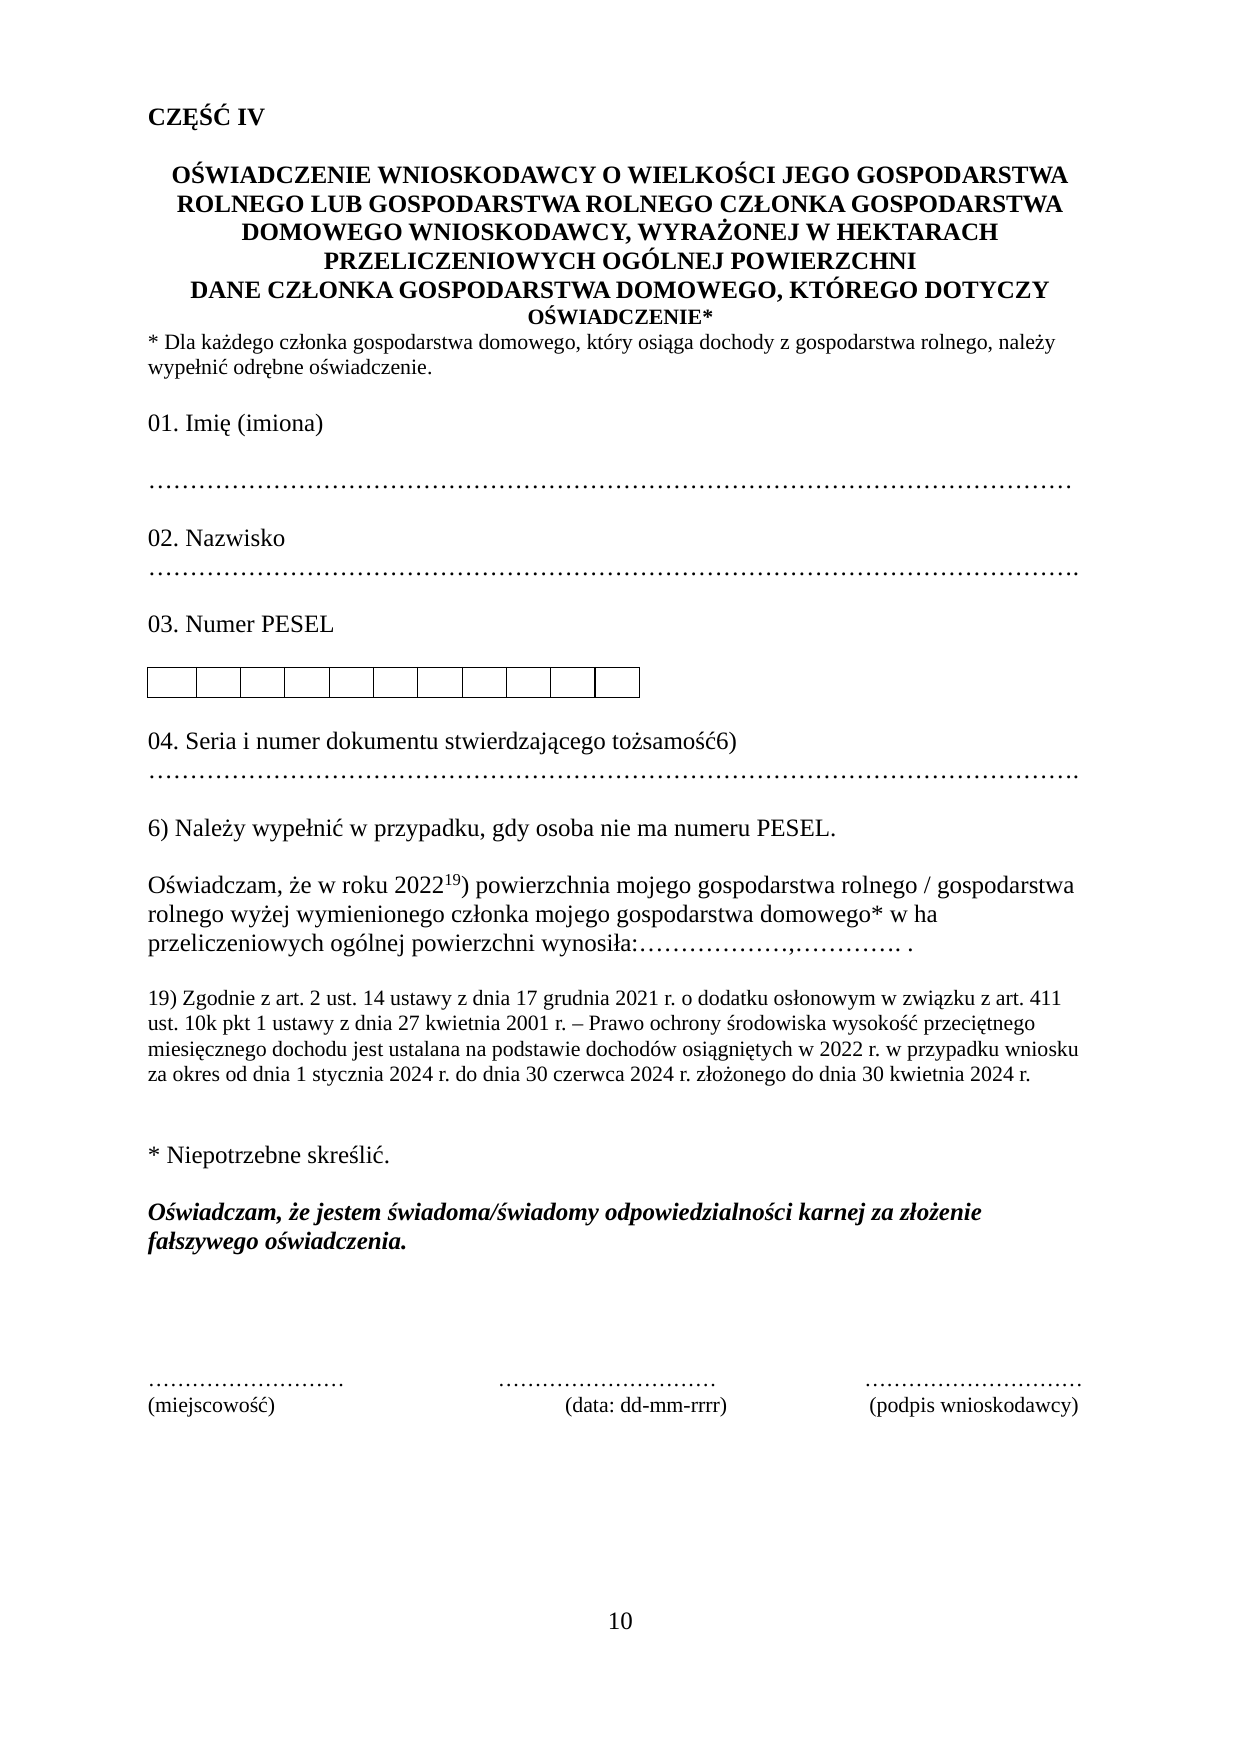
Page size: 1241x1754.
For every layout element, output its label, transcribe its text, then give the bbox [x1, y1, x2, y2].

text (miejscowość) (data: dd-mm-rrrr) (podpis wnioskodawcy) [148, 1392, 1093, 1417]
text 19) Zgodnie z art. 2 ust. 14 ustawy z dnia 17 grudnia 2021 r. o dodatku osłonowym w związku z art. 411 ust. 10k pkt 1 ustawy z dnia 27 kwietnia 2001 r. – Prawo ochrony środowiska wysokość przeciętnego miesięcznego dochodu jest ustalana na podstawie dochodów osiągniętych w 2022 r. w przypadku wniosku za okres od dnia 1 stycznia 2024 r. do dnia 30 czerwca 2024 r. złożonego do dnia 30 kwietnia 2024 r. [148, 985, 1093, 1086]
table_header [463, 668, 506, 697]
text CZĘŚĆ IV [148, 102, 1093, 131]
table_header [551, 668, 594, 697]
table_header [374, 668, 417, 697]
text * Niepotrzebne skreślić. [148, 1140, 1093, 1169]
table_header [507, 668, 550, 697]
text ROLNEGO LUB GOSPODARSTWA ROLNEGO CZŁONKA GOSPODARSTWA [148, 189, 1093, 217]
table_header [148, 668, 196, 697]
text PRZELICZENIOWYCH OGÓLNEJ POWIERZCHNI [148, 246, 1093, 275]
table_header [241, 668, 284, 697]
table_header [418, 668, 462, 697]
text ……………………… ………………………… ………………………… [148, 1366, 1093, 1392]
text DANE CZŁONKA GOSPODARSTWA DOMOWEGO, KTÓREGO DOTYCZY OŚWIADCZENIE* [148, 275, 1093, 329]
table_header [197, 668, 240, 697]
text 03. Numer PESEL [148, 609, 1093, 638]
text Oświadczam, że jestem świadoma/świadomy odpowiedzialności karnej za złożenie fałszywego oświadczenia. [148, 1197, 1093, 1255]
text 04. Seria i numer dokumentu stwierdzającego tożsamość6) [148, 726, 1093, 755]
text Oświadczam, że w roku 202219) powierzchnia mojego gospodarstwa rolnego / gospodarstwa rolnego wyżej wymienionego członka mojego gospodarstwa domowego* w ha przeliczeniowych ogólnej powierzchni wynosiła:………………,…………. . [148, 870, 1093, 956]
text 01. Imię (imiona) [148, 408, 1093, 437]
table_header [596, 668, 639, 697]
text …………………………………………………………………………………………………. [148, 755, 1093, 784]
text 02. Nazwisko [148, 523, 1093, 552]
text ………………………………………………………………………………………………… [148, 466, 1093, 494]
table_header [330, 668, 373, 697]
text DOMOWEGO WNIOSKODAWCY, WYRAŻONEJ W HEKTARACH [148, 217, 1093, 246]
text OŚWIADCZENIE WNIOSKODAWCY O WIELKOŚCI JEGO GOSPODARSTWA [148, 160, 1093, 189]
text …………………………………………………………………………………………………. [148, 552, 1093, 581]
text * Dla każdego członka gospodarstwa domowego, który osiąga dochody z gospodarstwa rolnego, należy wypełnić odrębne oświadczenie. [148, 329, 1093, 379]
table_header [285, 668, 329, 697]
text 6) Należy wypełnić w przypadku, gdy osoba nie ma numeru PESEL. [148, 813, 1093, 841]
